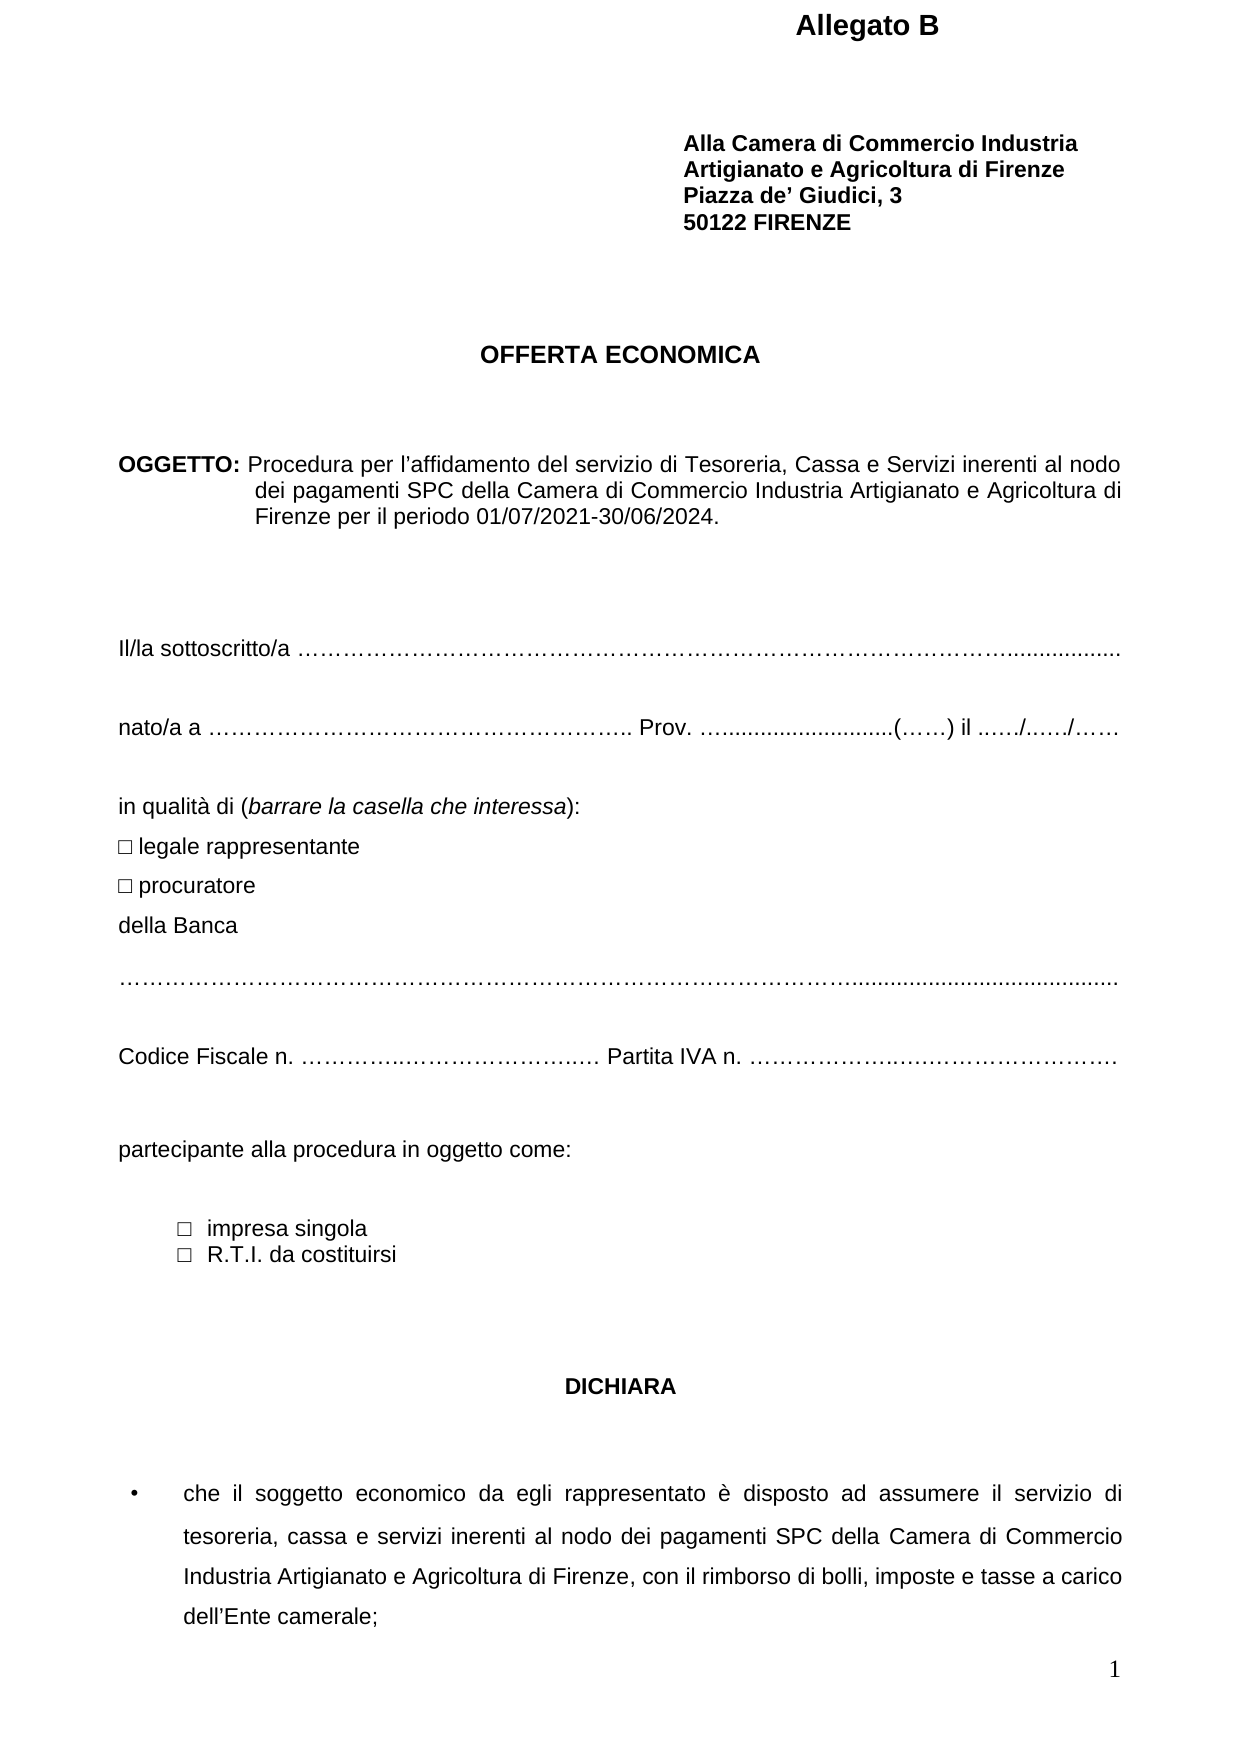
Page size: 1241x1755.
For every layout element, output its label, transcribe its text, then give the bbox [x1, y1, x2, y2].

text in qualità di (barrare la casella che interessa): [118, 793, 1122, 819]
text 50122 FIRENZE [118, 208, 1122, 235]
text della Banca [118, 912, 1122, 938]
text Il/la sottoscritto/a ………………………………………………………………………………….................. [118, 635, 1123, 661]
text OGGETTO: Procedura per l’affidamento del servizio di Tesoreria, Cassa e Servizi inerenti al nodo dei pagamenti SPC della Camera di Commercio Industria Artigianato e Agricoltura di Firenze per il periodo 01/07/2021-30/06/2024. [118, 451, 1122, 529]
text …………………………………………………………………………………….......................................... [118, 964, 1122, 991]
text OFFERTA ECONOMICA [118, 340, 1122, 369]
text □ legale rappresentante [118, 833, 1122, 859]
text Piazza de’ Giudici, 3 [118, 182, 1122, 208]
text Alla Camera di Commercio Industria [118, 129, 1122, 156]
text Allegato B [795, 7, 1084, 41]
text Artigianato e Agricoltura di Firenze [118, 156, 1122, 182]
text Codice Fiscale n. …………..…………………..… Partita IVA n. ………………..….……………………. [118, 1043, 1122, 1070]
text DICHIARA [118, 1373, 1123, 1399]
list che il soggetto economico da egli rappresentato è disposto ad assumere il servizio di tesoreria, cassa e servizi inerenti al nodo dei pagamenti SPC della Camera di Commercio Industria Artigianato e Agricoltura di Firenze, con il rimborso di bolli, imposte e tasse a carico dell’Ente camerale; [130, 1478, 1123, 1629]
text nato/a a ……………………………………………….. Prov. …...........................(……) il ..…./..…./…… [118, 714, 1123, 740]
text □ procuratore [118, 872, 1122, 898]
text partecipante alla procedura in oggetto come: [118, 1136, 1123, 1162]
list impresa singola [177, 1214, 1123, 1241]
list R.T.I. da costituirsi [177, 1241, 1123, 1267]
